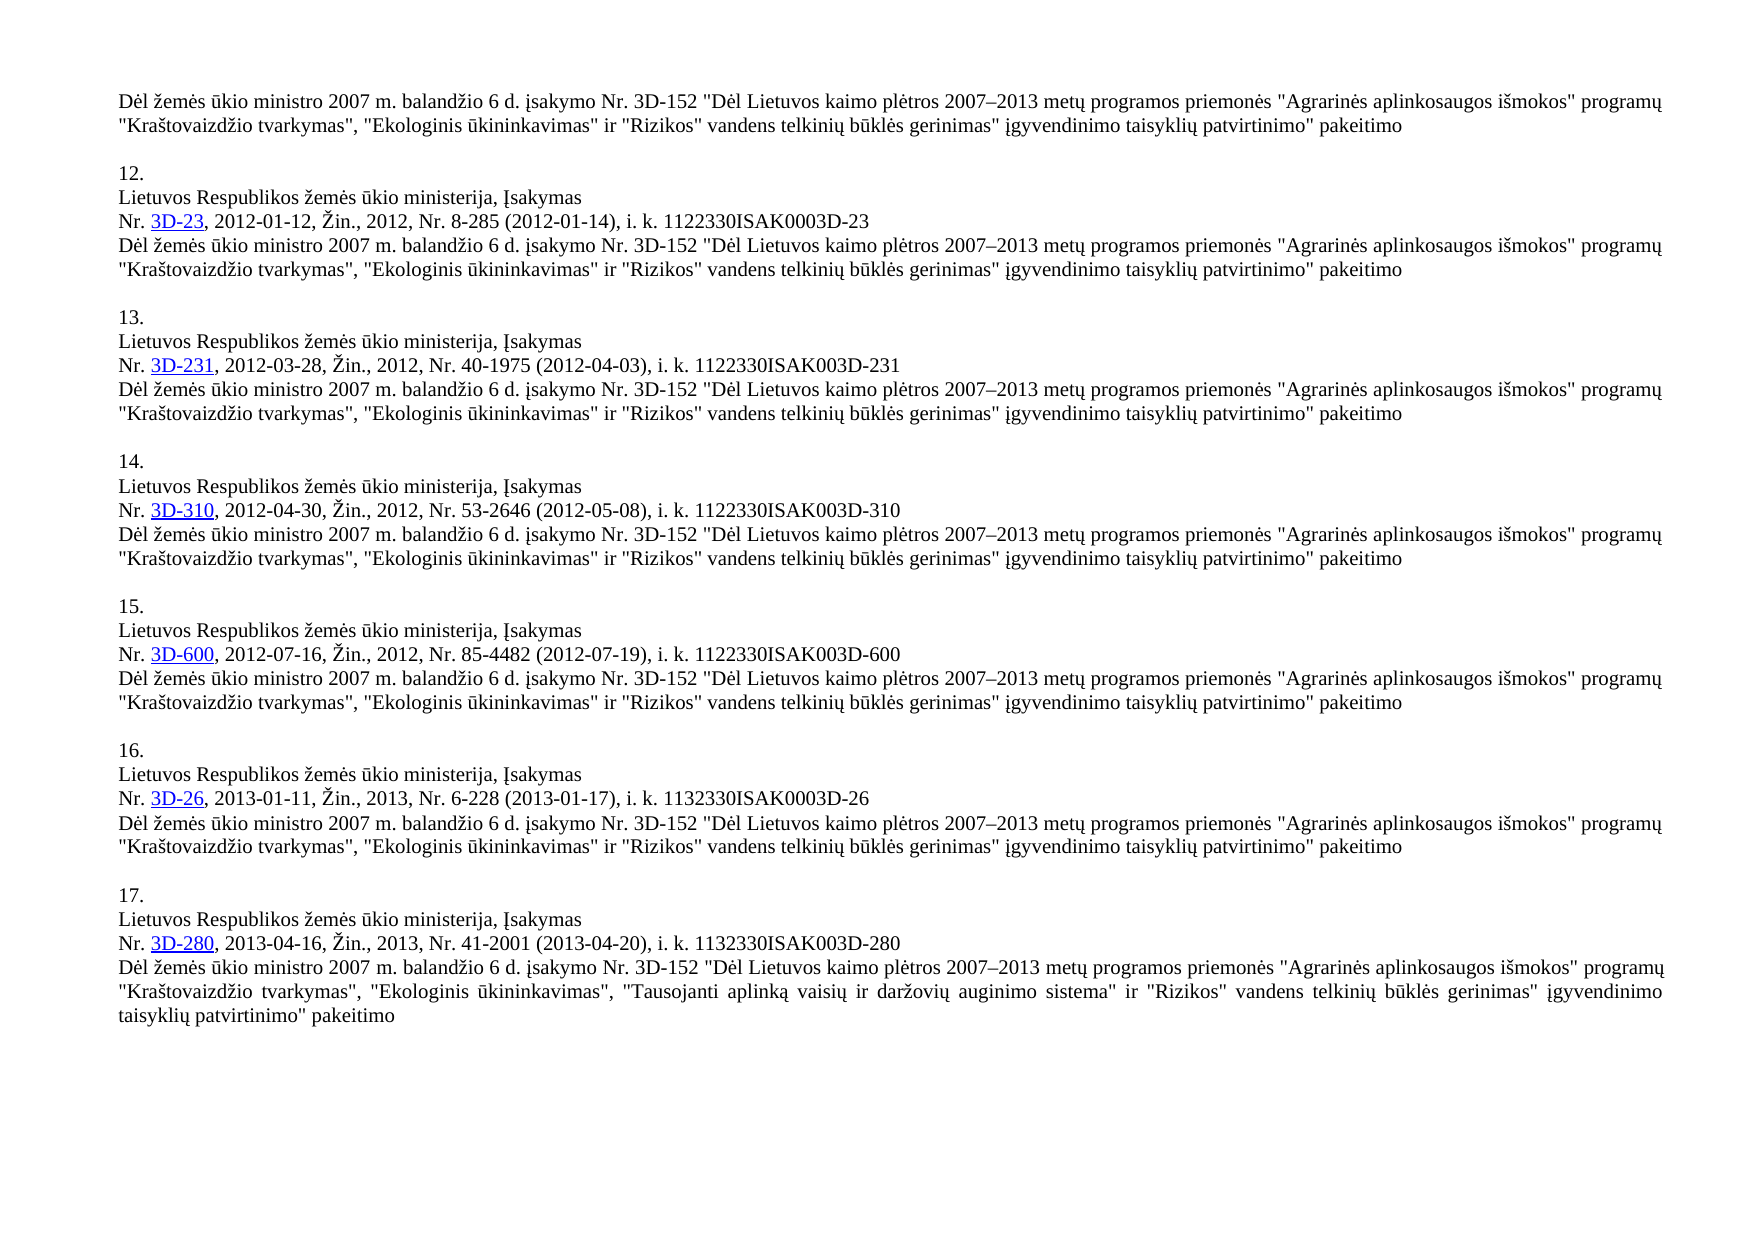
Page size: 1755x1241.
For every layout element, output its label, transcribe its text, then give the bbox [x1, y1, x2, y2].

text 15. [118, 594, 1665, 618]
text Lietuvos Respublikos žemės ūkio ministerija, Įsakymas [118, 618, 1665, 642]
text Lietuvos Respublikos žemės ūkio ministerija, Įsakymas [118, 329, 1665, 353]
text Nr. 3D-26, 2013-01-11, Žin., 2013, Nr. 6-228 (2013-01-17), i. k. 1132330ISAK0003D-26 [118, 786, 1665, 810]
text 17. [118, 883, 1665, 907]
text Dėl žemės ūkio ministro 2007 m. balandžio 6 d. įsakymo Nr. 3D-152 "Dėl Lietuvos kaimo plėtros 2007–2013 metų programos priemonės "Agrarinės aplinkosaugos išmokos" programų "Kraštovaizdžio tvarkymas", "Ekologinis ūkininkavimas" ir "Rizikos" vandens telkinių būklės gerinimas" įgyvendinimo taisyklių patvirtinimo" pakeitimo [118, 88, 1665, 137]
text Dėl žemės ūkio ministro 2007 m. balandžio 6 d. įsakymo Nr. 3D-152 "Dėl Lietuvos kaimo plėtros 2007–2013 metų programos priemonės "Agrarinės aplinkosaugos išmokos" programų "Kraštovaizdžio tvarkymas", "Ekologinis ūkininkavimas" ir "Rizikos" vandens telkinių būklės gerinimas" įgyvendinimo taisyklių patvirtinimo" pakeitimo [118, 522, 1665, 570]
text Dėl žemės ūkio ministro 2007 m. balandžio 6 d. įsakymo Nr. 3D-152 "Dėl Lietuvos kaimo plėtros 2007–2013 metų programos priemonės "Agrarinės aplinkosaugos išmokos" programų "Kraštovaizdžio tvarkymas", "Ekologinis ūkininkavimas", "Tausojanti aplinką vaisių ir daržovių auginimo sistema" ir "Rizikos" vandens telkinių būklės gerinimas" įgyvendinimo taisyklių patvirtinimo" pakeitimo [118, 955, 1665, 1027]
text Dėl žemės ūkio ministro 2007 m. balandžio 6 d. įsakymo Nr. 3D-152 "Dėl Lietuvos kaimo plėtros 2007–2013 metų programos priemonės "Agrarinės aplinkosaugos išmokos" programų "Kraštovaizdžio tvarkymas", "Ekologinis ūkininkavimas" ir "Rizikos" vandens telkinių būklės gerinimas" įgyvendinimo taisyklių patvirtinimo" pakeitimo [118, 666, 1665, 714]
text Lietuvos Respublikos žemės ūkio ministerija, Įsakymas [118, 762, 1665, 786]
text Nr. 3D-23, 2012-01-12, Žin., 2012, Nr. 8-285 (2012-01-14), i. k. 1122330ISAK0003D-23 [118, 209, 1665, 233]
text Dėl žemės ūkio ministro 2007 m. balandžio 6 d. įsakymo Nr. 3D-152 "Dėl Lietuvos kaimo plėtros 2007–2013 metų programos priemonės "Agrarinės aplinkosaugos išmokos" programų "Kraštovaizdžio tvarkymas", "Ekologinis ūkininkavimas" ir "Rizikos" vandens telkinių būklės gerinimas" įgyvendinimo taisyklių patvirtinimo" pakeitimo [118, 233, 1665, 281]
text 12. [118, 161, 1665, 185]
text Nr. 3D-310, 2012-04-30, Žin., 2012, Nr. 53-2646 (2012-05-08), i. k. 1122330ISAK003D-310 [118, 498, 1665, 522]
text 14. [118, 449, 1665, 473]
text Nr. 3D-600, 2012-07-16, Žin., 2012, Nr. 85-4482 (2012-07-19), i. k. 1122330ISAK003D-600 [118, 642, 1665, 666]
text Dėl žemės ūkio ministro 2007 m. balandžio 6 d. įsakymo Nr. 3D-152 "Dėl Lietuvos kaimo plėtros 2007–2013 metų programos priemonės "Agrarinės aplinkosaugos išmokos" programų "Kraštovaizdžio tvarkymas", "Ekologinis ūkininkavimas" ir "Rizikos" vandens telkinių būklės gerinimas" įgyvendinimo taisyklių patvirtinimo" pakeitimo [118, 377, 1665, 425]
text Nr. 3D-280, 2013-04-16, Žin., 2013, Nr. 41-2001 (2013-04-20), i. k. 1132330ISAK003D-280 [118, 931, 1665, 955]
text Lietuvos Respublikos žemės ūkio ministerija, Įsakymas [118, 907, 1665, 931]
text 13. [118, 305, 1665, 329]
text Lietuvos Respublikos žemės ūkio ministerija, Įsakymas [118, 473, 1665, 498]
text Dėl žemės ūkio ministro 2007 m. balandžio 6 d. įsakymo Nr. 3D-152 "Dėl Lietuvos kaimo plėtros 2007–2013 metų programos priemonės "Agrarinės aplinkosaugos išmokos" programų "Kraštovaizdžio tvarkymas", "Ekologinis ūkininkavimas" ir "Rizikos" vandens telkinių būklės gerinimas" įgyvendinimo taisyklių patvirtinimo" pakeitimo [118, 810, 1665, 858]
text 16. [118, 738, 1665, 762]
text Nr. 3D-231, 2012-03-28, Žin., 2012, Nr. 40-1975 (2012-04-03), i. k. 1122330ISAK003D-231 [118, 353, 1665, 377]
text Lietuvos Respublikos žemės ūkio ministerija, Įsakymas [118, 185, 1665, 209]
